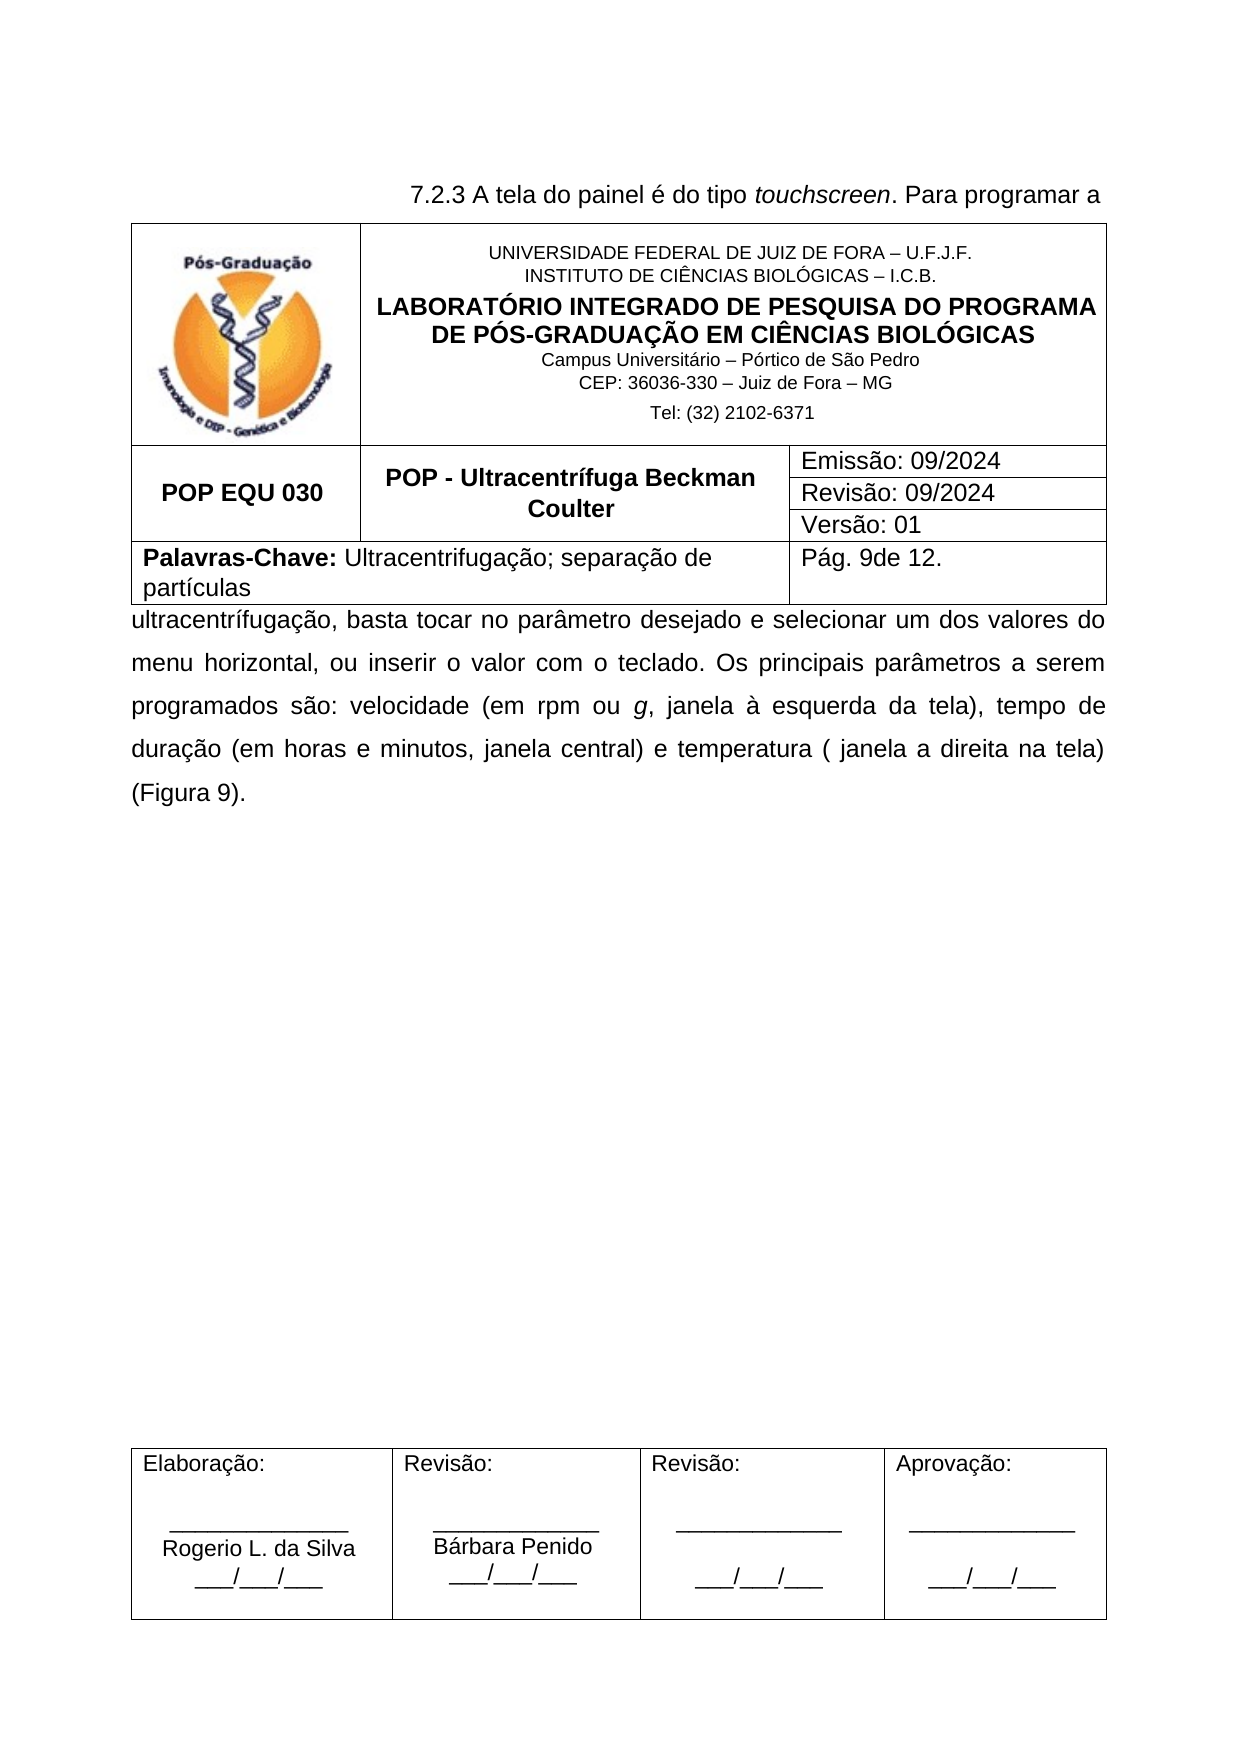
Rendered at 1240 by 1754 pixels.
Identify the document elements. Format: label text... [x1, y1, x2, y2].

table_cell Emissão: 09/2024 [790, 446, 1106, 477]
table_cell POP EQU 030 [132, 446, 360, 541]
text ultracentrífugação, basta tocar no parâmetro desejado e selecionar um dos valores do menu horizontal, ou inserir o valor com o teclado. Os principais parâmetros a serem programados são: velocidade (em rpm ou g, janela à esquerda da tela), tempo de duração (em horas e minutos, janela central) e temperatura ( janela a direita na tela) (Figura 9). [131, 605, 1107, 806]
table_cell Revisão: 09/2024 [790, 478, 1106, 509]
text 7.2.3 A tela do painel é do tipo touchscreen. Para programar a [132, 180, 1107, 208]
table_header [132, 224, 360, 444]
table_cell Versão: 01 [790, 510, 1106, 541]
table_header UNIVERSIDADE FEDERAL DE JUIZ DE FORA – U.F.J.F. INSTITUTO DE CIÊNCIAS BIOLÓGICAS – I.C.B. LABORATÓRIO INTEGRADO DE PESQUISA DO PROGRAMA DE PÓS-GRADUAÇÃO EM CIÊNCIAS BIOLÓGICAS Campus Universitário – Pórtico de São Pedro CEP: 36036-330 – Juiz de Fora – MG Tel: (32) 2102-6371 [361, 224, 1106, 444]
table_cell POP - Ultracentrífuga Beckman Coulter [361, 446, 789, 541]
table_cell Pág. 9de 12. [790, 542, 1106, 604]
table_cell Palavras-Chave: Ultracentrifugação; separação de partículas [132, 542, 789, 604]
